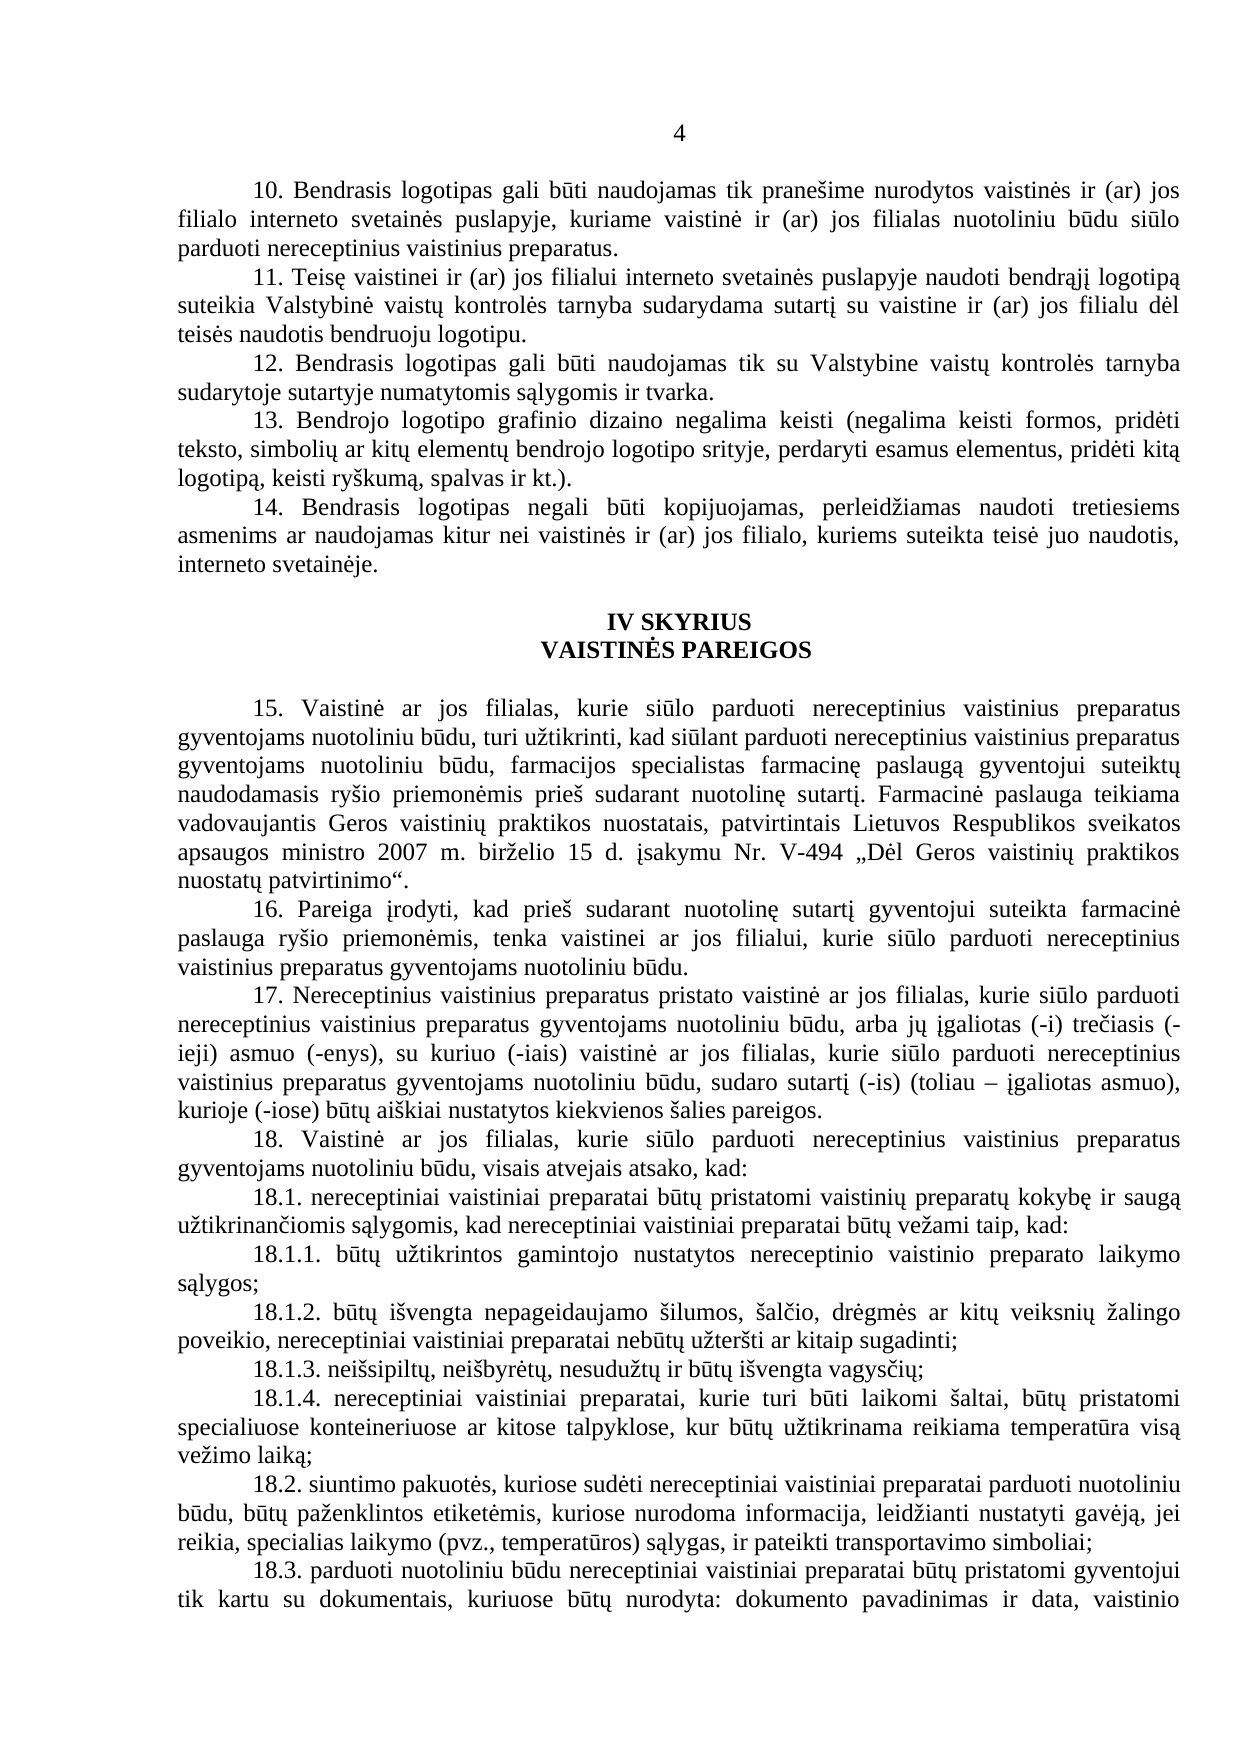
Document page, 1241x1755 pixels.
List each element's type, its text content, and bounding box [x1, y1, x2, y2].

text 18.1.1. būtų užtikrintos gamintojo nustatytos nereceptinio vaistinio preparato laikymo sąlygos; [177, 1239, 1181, 1297]
text 18.1.3. neišsipiltų, neišbyrėtų, nesudužtų ir būtų išvengta vagysčių; [177, 1354, 1181, 1383]
text 18.1. nereceptiniai vaistiniai preparatai būtų pristatomi vaistinių preparatų kokybę ir saugą užtikrinančiomis sąlygomis, kad nereceptiniai vaistiniai preparatai būtų vežami taip, kad: [177, 1182, 1181, 1239]
text 11. Teisę vaistinei ir (ar) jos filialui interneto svetainės puslapyje naudoti bendrąjį logotipą suteikia Valstybinė vaistų kontrolės tarnyba sudarydama sutartį su vaistine ir (ar) jos filialu dėl teisės naudotis bendruoju logotipu. [177, 262, 1181, 348]
text 16. Pareiga įrodyti, kad prieš sudarant nuotolinę sutartį gyventojui suteikta farmacinė paslauga ryšio priemonėmis, tenka vaistinei ar jos filialui, kurie siūlo parduoti nereceptinius vaistinius preparatus gyventojams nuotoliniu būdu. [177, 894, 1181, 981]
text 10. Bendrasis logotipas gali būti naudojamas tik pranešime nurodytos vaistinės ir (ar) jos filialo interneto svetainės puslapyje, kuriame vaistinė ir (ar) jos filialas nuotoliniu būdu siūlo parduoti nereceptinius vaistinius preparatus. [177, 176, 1181, 262]
text 18. Vaistinė ar jos filialas, kurie siūlo parduoti nereceptinius vaistinius preparatus gyventojams nuotoliniu būdu, visais atvejais atsako, kad: [177, 1124, 1181, 1182]
text 12. Bendrasis logotipas gali būti naudojamas tik su Valstybine vaistų kontrolės tarnyba sudarytoje sutartyje numatytomis sąlygomis ir tvarka. [177, 348, 1181, 406]
text 18.2. siuntimo pakuotės, kuriose sudėti nereceptiniai vaistiniai preparatai parduoti nuotoliniu būdu, būtų paženklintos etiketėmis, kuriose nurodoma informacija, leidžianti nustatyti gavėją, jei reikia, specialias laikymo (pvz., temperatūros) sąlygas, ir pateikti transportavimo simboliai; [177, 1469, 1181, 1556]
text 18.3. parduoti nuotoliniu būdu nereceptiniai vaistiniai preparatai būtų pristatomi gyventojui tik kartu su dokumentais, kuriuose būtų nurodyta: dokumento pavadinimas ir data, vaistinio [177, 1556, 1181, 1613]
text 13. Bendrojo logotipo grafinio dizaino negalima keisti (negalima keisti formos, pridėti teksto, simbolių ar kitų elementų bendrojo logotipo srityje, perdaryti esamus elementus, pridėti kitą logotipą, keisti ryškumą, spalvas ir kt.). [177, 406, 1181, 492]
text VAISTINĖS PAREIGOS [177, 636, 1181, 664]
text IV SKYRIUS [177, 607, 1181, 636]
text 18.1.2. būtų išvengta nepageidaujamo šilumos, šalčio, drėgmės ar kitų veiksnių žalingo poveikio, nereceptiniai vaistiniai preparatai nebūtų užteršti ar kitaip sugadinti; [177, 1297, 1181, 1354]
text 18.1.4. nereceptiniai vaistiniai preparatai, kurie turi būti laikomi šaltai, būtų pristatomi specialiuose konteineriuose ar kitose talpyklose, kur būtų užtikrinama reikiama temperatūra visą vežimo laiką; [177, 1383, 1181, 1469]
text 14. Bendrasis logotipas negali būti kopijuojamas, perleidžiamas naudoti tretiesiems asmenims ar naudojamas kitur nei vaistinės ir (ar) jos filialo, kuriems suteikta teisė juo naudotis, interneto svetainėje. [177, 492, 1181, 578]
text 17. Nereceptinius vaistinius preparatus pristato vaistinė ar jos filialas, kurie siūlo parduoti nereceptinius vaistinius preparatus gyventojams nuotoliniu būdu, arba jų įgaliotas (-i) trečiasis (-ieji) asmuo (-enys), su kuriuo (-iais) vaistinė ar jos filialas, kurie siūlo parduoti nereceptinius vaistinius preparatus gyventojams nuotoliniu būdu, sudaro sutartį (-is) (toliau – įgaliotas asmuo), kurioje (-iose) būtų aiškiai nustatytos kiekvienos šalies pareigos. [177, 981, 1181, 1124]
text 15. Vaistinė ar jos filialas, kurie siūlo parduoti nereceptinius vaistinius preparatus gyventojams nuotoliniu būdu, turi užtikrinti, kad siūlant parduoti nereceptinius vaistinius preparatus gyventojams nuotoliniu būdu, farmacijos specialistas farmacinę paslaugą gyventojui suteiktų naudodamasis ryšio priemonėmis prieš sudarant nuotolinę sutartį. Farmacinė paslauga teikiama vadovaujantis Geros vaistinių praktikos nuostatais, patvirtintais Lietuvos Respublikos sveikatos apsaugos ministro 2007 m. birželio 15 d. įsakymu Nr. V-494 „Dėl Geros vaistinių praktikos nuostatų patvirtinimo“. [177, 693, 1181, 894]
